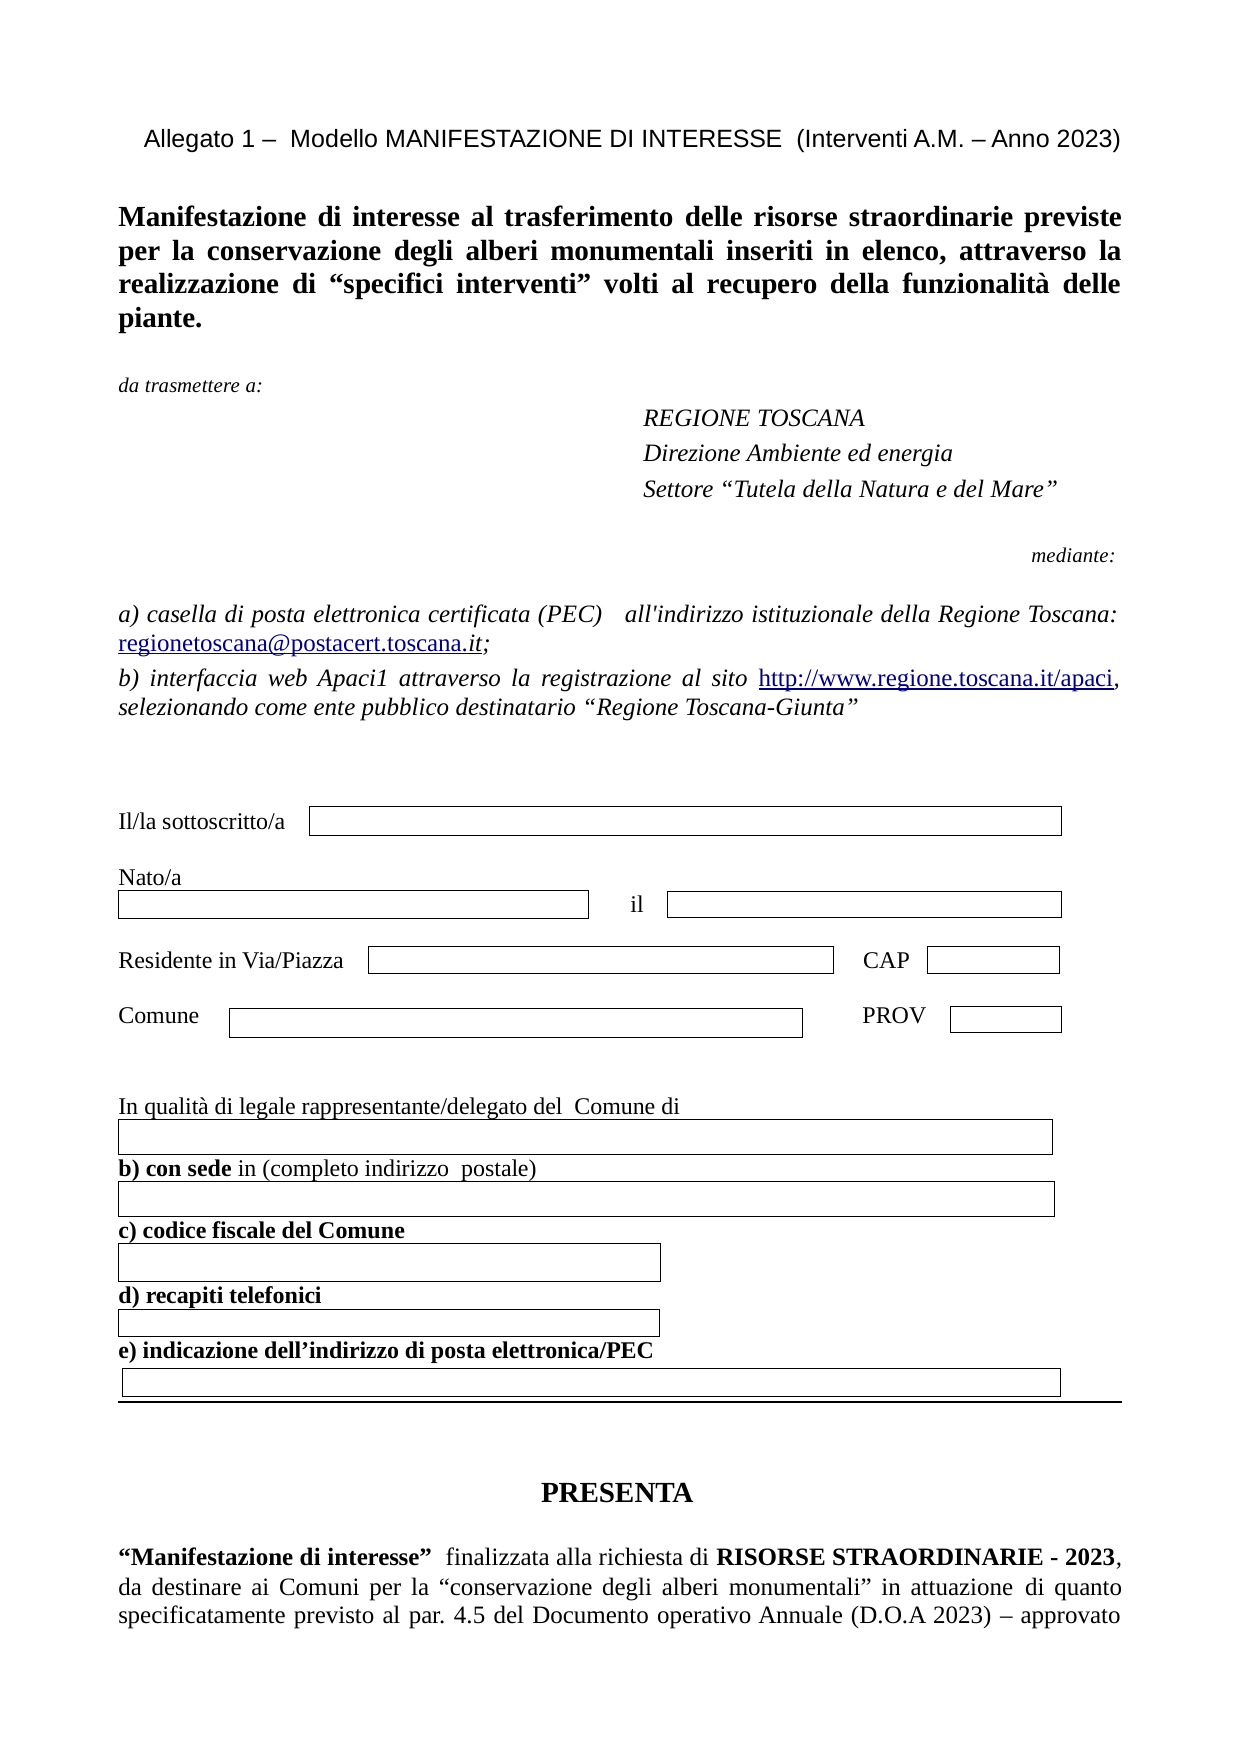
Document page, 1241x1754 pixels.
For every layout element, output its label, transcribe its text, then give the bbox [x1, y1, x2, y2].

text b) con sede in (completo indirizzo postale) [118, 1154, 1122, 1181]
text Settore “Tutela della Natura e del Mare” [118, 474, 1122, 503]
text PRESENTA [118, 1475, 1122, 1509]
text e) indicazione dell’indirizzo di posta elettronica/PEC [118, 1336, 1122, 1364]
text In qualità di legale rappresentante/delegato del Comune di [118, 1092, 1122, 1119]
text [1060, 946, 1122, 973]
text Manifestazione di interesse al trasferimento delle risorse straordinarie previste per la conservazione degli alberi monumentali inseriti in elenco, attraverso la realizzazione di “specifici interventi” volti al recupero della funzionalità delle piante. [118, 199, 1122, 334]
text REGIONE TOSCANA [118, 403, 1122, 432]
text mediante: [118, 539, 1122, 568]
text Direzione Ambiente ed energia [118, 438, 1122, 467]
text Il/la sottoscritto/a [118, 806, 309, 835]
text “Manifestazione di interesse” finalizzata alla richiesta di RISORSE STRAORDINARIE - 2023, da destinare ai Comuni per la “conservazione degli alberi monumentali” in attuazione di quanto specificatamente previsto al par. 4.5 del Documento operativo Annuale (D.O.A 2023) – approvato [118, 1542, 1122, 1629]
text da trasmettere a: [118, 373, 1122, 397]
text Residente in Via/Piazza [118, 946, 368, 973]
text Allegato 1 – Modello MANIFESTAZIONE DI INTERESSE (Interventi A.M. – Anno 2023) [118, 124, 1122, 153]
text d) recapiti telefonici [118, 1281, 1122, 1309]
text Nato/a il [118, 862, 1122, 918]
text Comune PROV [118, 1001, 1122, 1037]
text b) interfaccia web Apaci1 attraverso la registrazione al sito http://www.regione.toscana.it/apaci, selezionando come ente pubblico destinatario “Regione Toscana-Giunta” [118, 663, 1122, 721]
text [1062, 806, 1122, 835]
text a) casella di posta elettronica certificata (PEC) all'indirizzo istituzionale della Regione Toscana: regionetoscana@postacert.toscana.it; [118, 599, 1122, 657]
text c) codice fiscale del Comune [118, 1216, 1122, 1243]
text CAP [834, 946, 927, 973]
